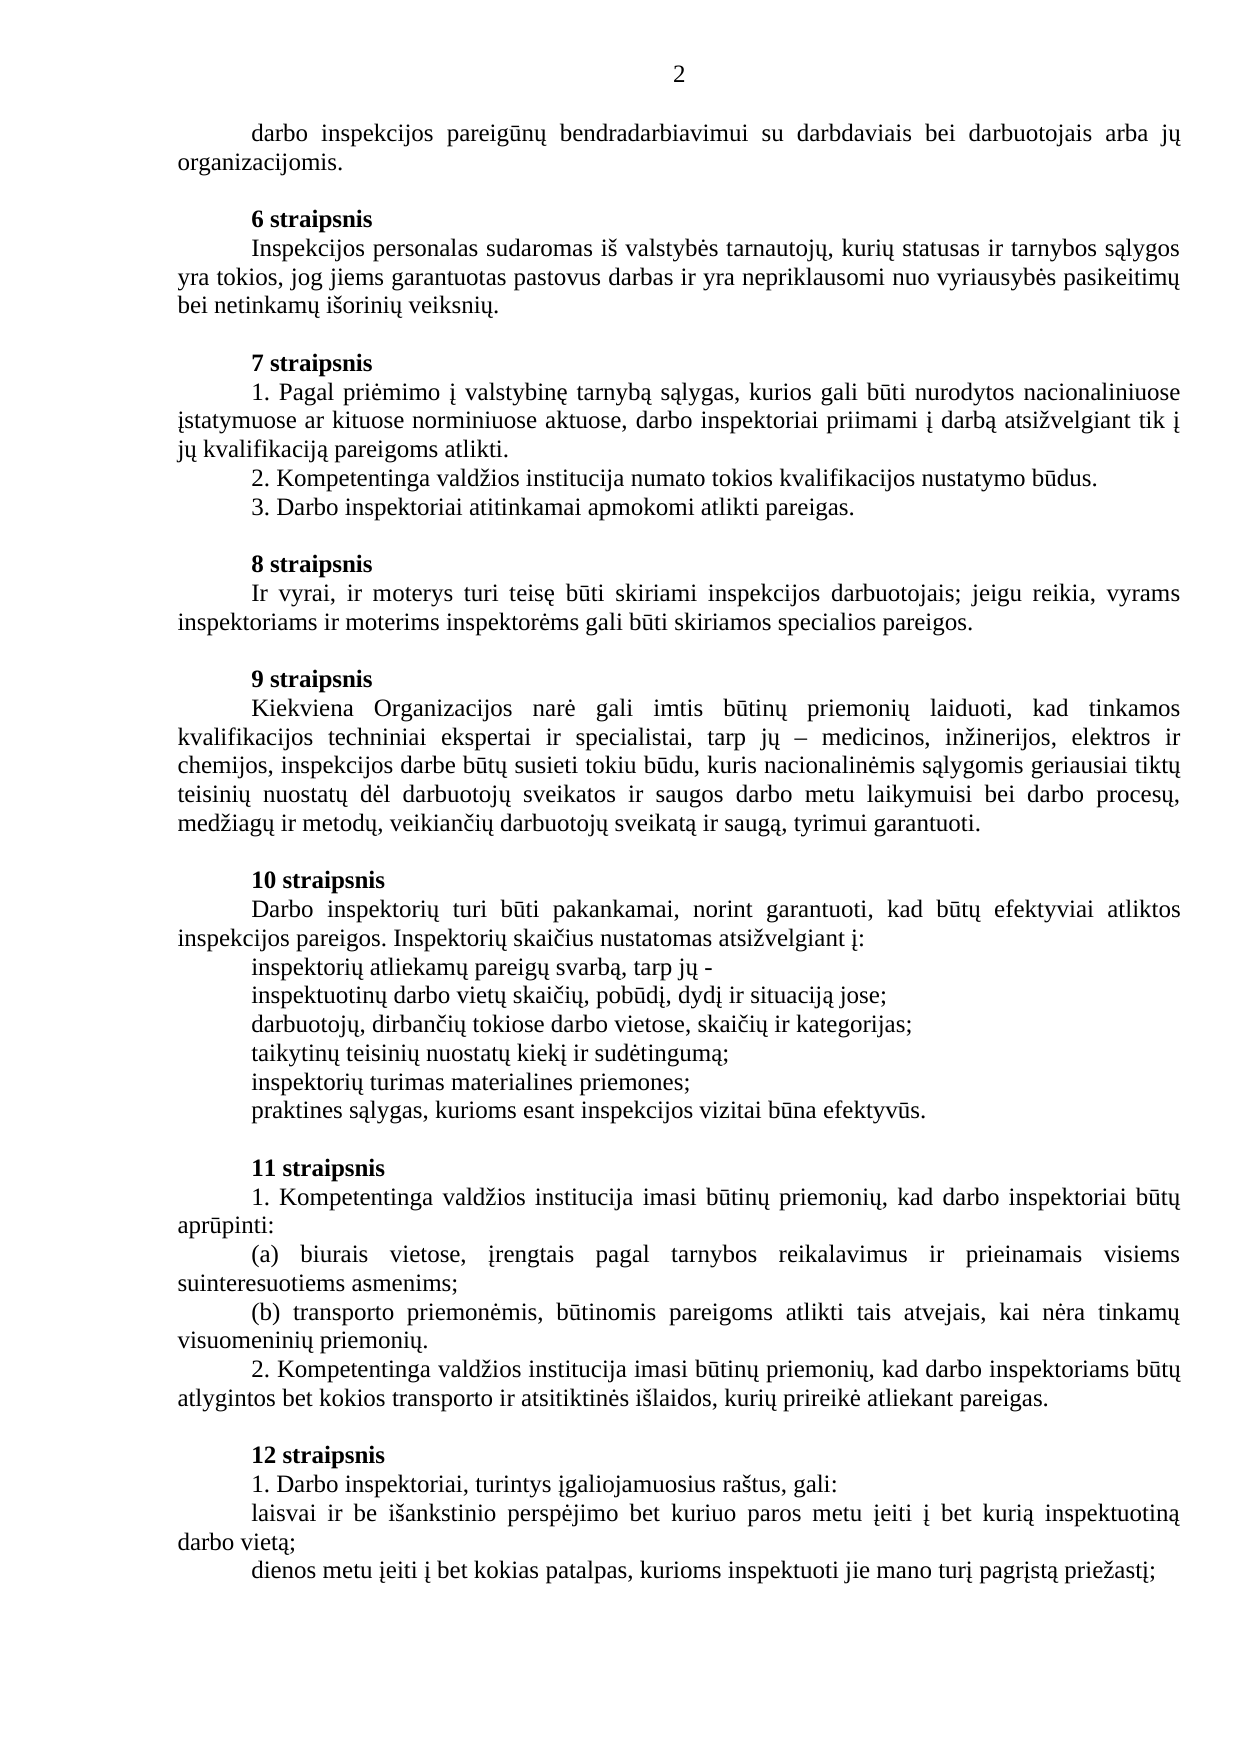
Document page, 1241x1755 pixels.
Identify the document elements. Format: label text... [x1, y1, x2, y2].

text (b) transporto priemonėmis, būtinomis pareigoms atlikti tais atvejais, kai nėra tinkamų visuomeninių priemonių. [177, 1297, 1181, 1354]
text 1. Darbo inspektoriai, turintys įgaliojamuosius raštus, gali: [177, 1469, 1181, 1498]
text 3. Darbo inspektoriai atitinkamai apmokomi atlikti pareigas. [177, 492, 1181, 521]
text dienos metu įeiti į bet kokias patalpas, kurioms inspektuoti jie mano turį pagrįstą priežastį; [177, 1556, 1181, 1584]
text taikytinų teisinių nuostatų kiekį ir sudėtingumą; [177, 1038, 1181, 1067]
text Inspekcijos personalas sudaromas iš valstybės tarnautojų, kurių statusas ir tarnybos sąlygos yra tokios, jog jiems garantuotas pastovus darbas ir yra nepriklausomi nuo vyriausybės pasikeitimų bei netinkamų išorinių veiksnių. [177, 233, 1181, 319]
text Ir vyrai, ir moterys turi teisę būti skiriami inspekcijos darbuotojais; jeigu reikia, vyrams inspektoriams ir moterims inspektorėms gali būti skiriamos specialios pareigos. [177, 578, 1181, 636]
text 2. Kompetentinga valdžios institucija imasi būtinų priemonių, kad darbo inspektoriams būtų atlygintos bet kokios transporto ir atsitiktinės išlaidos, kurių prireikė atliekant pareigas. [177, 1354, 1181, 1412]
text 1. Pagal priėmimo į valstybinę tarnybą sąlygas, kurios gali būti nurodytos nacionaliniuose įstatymuose ar kituose norminiuose aktuose, darbo inspektoriai priimami į darbą atsižvelgiant tik į jų kvalifikaciją pareigoms atlikti. [177, 377, 1181, 463]
text 7 straipsnis [177, 348, 1181, 377]
text Darbo inspektorių turi būti pakankamai, norint garantuoti, kad būtų efektyviai atliktos inspekcijos pareigos. Inspektorių skaičius nustatomas atsižvelgiant į: [177, 894, 1181, 952]
text inspektuotinų darbo vietų skaičių, pobūdį, dydį ir situaciją jose; [177, 981, 1181, 1009]
text darbuotojų, dirbančių tokiose darbo vietose, skaičių ir kategorijas; [177, 1009, 1181, 1038]
text laisvai ir be išankstinio perspėjimo bet kuriuo paros metu įeiti į bet kurią inspektuotiną darbo vietą; [177, 1498, 1181, 1556]
text (a) biurais vietose, įrengtais pagal tarnybos reikalavimus ir prieinamais visiems suinteresuotiems asmenims; [177, 1239, 1181, 1297]
text inspektorių turimas materialines priemones; [177, 1067, 1181, 1096]
text 12 straipsnis [177, 1441, 1181, 1469]
text 9 straipsnis [177, 664, 1181, 693]
text Kiekviena Organizacijos narė gali imtis būtinų priemonių laiduoti, kad tinkamos kvalifikacijos techniniai ekspertai ir specialistai, tarp jų – medicinos, inžinerijos, elektros ir chemijos, inspekcijos darbe būtų susieti tokiu būdu, kuris nacionalinėmis sąlygomis geriausiai tiktų teisinių nuostatų dėl darbuotojų sveikatos ir saugos darbo metu laikymuisi bei darbo procesų, medžiagų ir metodų, veikiančių darbuotojų sveikatą ir saugą, tyrimui garantuoti. [177, 693, 1181, 837]
text praktines sąlygas, kurioms esant inspekcijos vizitai būna efektyvūs. [177, 1096, 1181, 1124]
text 8 straipsnis [177, 549, 1181, 578]
text 2. Kompetentinga valdžios institucija numato tokios kvalifikacijos nustatymo būdus. [177, 463, 1181, 492]
text 11 straipsnis [177, 1153, 1181, 1182]
text 10 straipsnis [177, 866, 1181, 894]
text 1. Kompetentinga valdžios institucija imasi būtinų priemonių, kad darbo inspektoriai būtų aprūpinti: [177, 1182, 1181, 1239]
text inspektorių atliekamų pareigų svarbą, tarp jų - [177, 952, 1181, 981]
text darbo inspekcijos pareigūnų bendradarbiavimui su darbdaviais bei darbuotojais arba jų organizacijomis. [177, 118, 1181, 176]
text 6 straipsnis [177, 204, 1181, 233]
